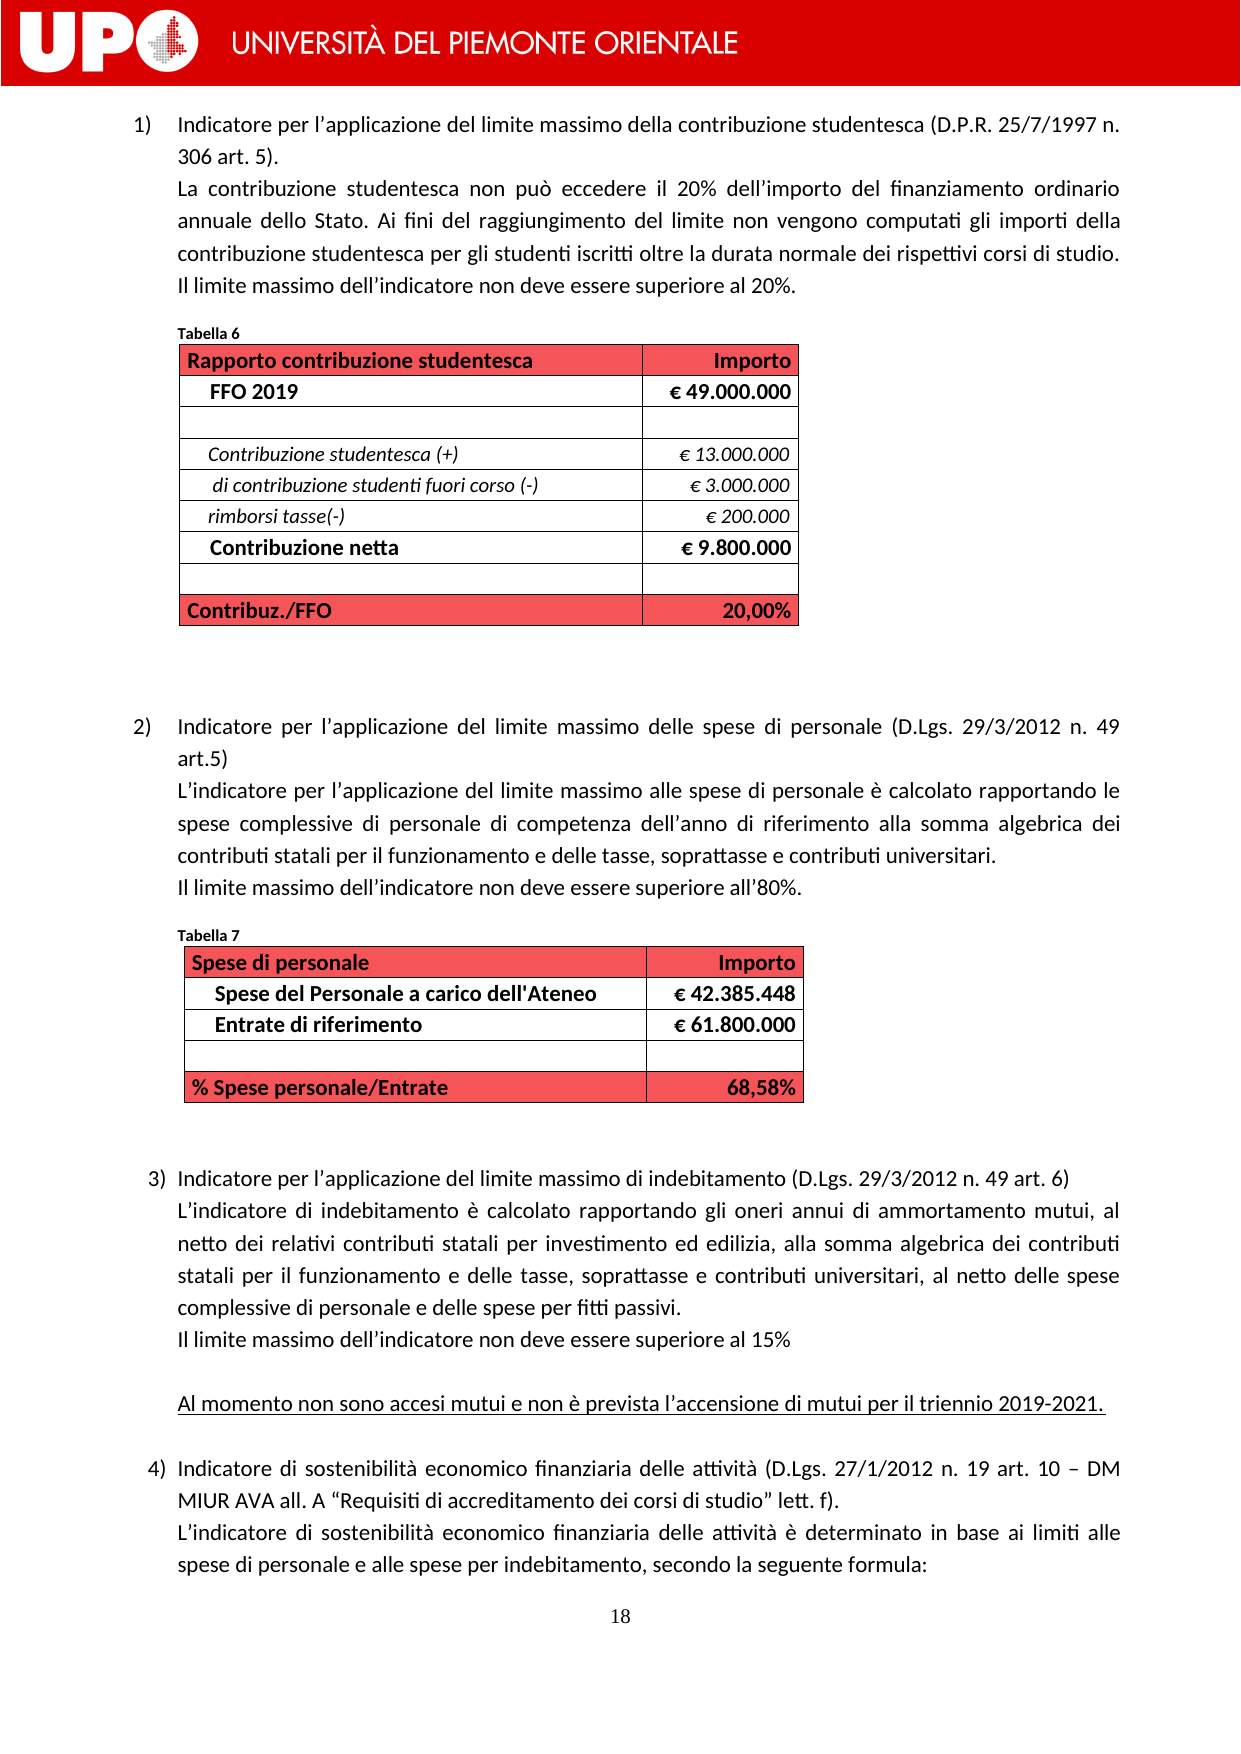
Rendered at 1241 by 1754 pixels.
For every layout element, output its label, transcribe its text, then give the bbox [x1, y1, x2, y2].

text Il limite massimo dell’indicatore non deve essere superiore all’80%. [177, 873, 1122, 901]
table_cell € 61.800.000 [647, 1010, 803, 1040]
table_cell 20,00% [643, 595, 798, 625]
table_cell Entrate di riferimento [185, 1010, 646, 1040]
table_cell € 42.385.448 [647, 978, 803, 1008]
table_header Spese di personale [185, 947, 646, 977]
table_cell [643, 407, 798, 437]
table_cell [647, 1041, 803, 1071]
text Tabella 6 [118, 323, 1122, 344]
text L’indicatore per l’applicazione del limite massimo alle spese di personale è calcolato rapportando le spese complessive di personale di competenza dell’anno di riferimento alla somma algebrica dei contributi statali per il funzionamento e delle tasse, soprattasse e contributi universitari. [177, 777, 1122, 869]
table_header Importo [643, 345, 798, 375]
table_cell Spese del Personale a carico dell'Ateneo [185, 978, 646, 1008]
table_cell € 200.000 [643, 501, 798, 531]
table_header Rapporto contribuzione studentesca [180, 345, 642, 375]
table_cell % Spese personale/Entrate [185, 1072, 646, 1102]
table_cell [643, 564, 798, 594]
table_cell Contribuzione studentesca (+) [180, 439, 642, 469]
list Indicatore per l’applicazione del limite massimo di indebitamento (D.Lgs. 29/3/2012 n. 49 art. 6) [148, 1164, 1122, 1192]
table_cell € 13.000.000 [643, 439, 798, 469]
text La contribuzione studentesca non può eccedere il 20% dell’importo del finanziamento ordinario annuale dello Stato. Ai fini del raggiungimento del limite non vengono computati gli importi della contribuzione studentesca per gli studenti iscritti oltre la durata normale dei rispettivi corsi di studio. Il limite massimo dell’indicatore non deve essere superiore al 20%. [177, 174, 1122, 299]
list Indicatore per l’applicazione del limite massimo della contribuzione studentesca (D.P.R. 25/7/1997 n. 306 art. 5). [133, 110, 1122, 170]
table_header Importo [647, 947, 803, 977]
list Indicatore per l’applicazione del limite massimo delle spese di personale (D.Lgs. 29/3/2012 n. 49 art.5) [133, 712, 1122, 772]
text L’indicatore di sostenibilità economico finanziaria delle attività è determinato in base ai limiti alle spese di personale e alle spese per indebitamento, secondo la seguente formula: [177, 1518, 1122, 1578]
text Il limite massimo dell’indicatore non deve essere superiore al 15% [177, 1325, 1122, 1353]
list Indicatore di sostenibilità economico finanziaria delle attività (D.Lgs. 27/1/2012 n. 19 art. 10 – DM MIUR AVA all. A “Requisiti di accreditamento dei corsi di studio” lett. f). [148, 1454, 1122, 1514]
text L’indicatore di indebitamento è calcolato rapportando gli oneri annui di ammortamento mutui, al netto dei relativi contributi statali per investimento ed edilizia, alla somma algebrica dei contributi statali per il funzionamento e delle tasse, soprattasse e contributi universitari, al netto delle spese complessive di personale e delle spese per fitti passivi. [177, 1196, 1122, 1321]
table_cell [185, 1041, 646, 1071]
table_cell FFO 2019 [180, 376, 642, 406]
text Tabella 7 [177, 926, 1122, 946]
table_cell Contribuzione netta [180, 532, 642, 562]
text Al momento non sono accesi mutui e non è prevista l’accensione di mutui per il triennio 2019-2021. [177, 1389, 1122, 1418]
table_cell € 3.000.000 [643, 470, 798, 500]
table_cell € 9.800.000 [643, 532, 798, 562]
table_cell 68,58% [647, 1072, 803, 1102]
table_cell rimborsi tasse(-) [180, 501, 642, 531]
table_cell [180, 407, 642, 437]
table_cell € 49.000.000 [643, 376, 798, 406]
table_cell di contribuzione studenti fuori corso (-) [180, 470, 642, 500]
table_cell [180, 564, 642, 594]
table_cell Contribuz./FFO [180, 595, 642, 625]
